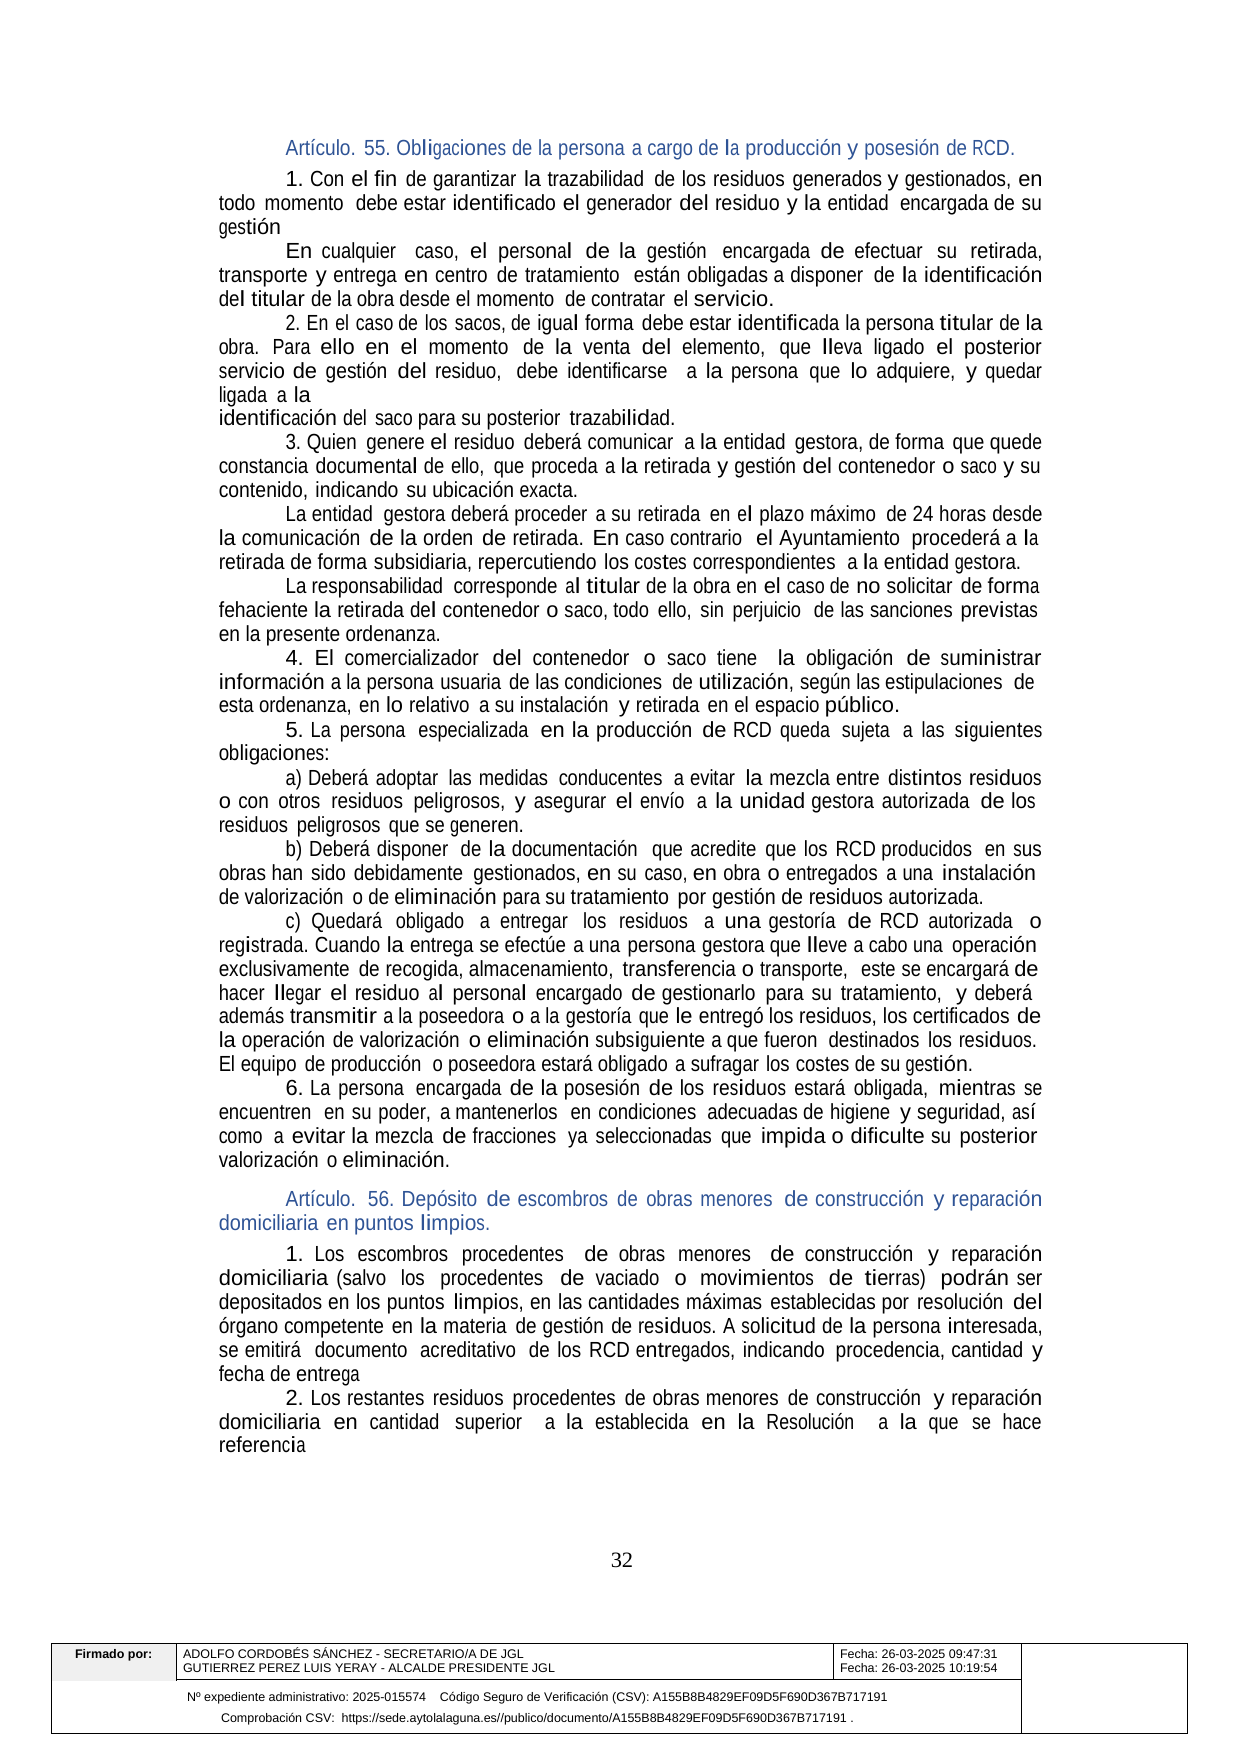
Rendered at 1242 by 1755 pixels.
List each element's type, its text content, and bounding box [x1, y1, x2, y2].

text b) Deberá disponer de la documentación que acredite que los RCD producidos en sus obras han sido debidamente gestionados, en su caso, en obra o entregados a una instalación [218, 838, 1042, 885]
table_header Fecha: 26-03-2025 09:47:31 Fecha: 26-03-2025 10:19:54 [834, 1644, 1021, 1679]
text Artículo. 56. Depósito de escombros de obras menores de construcción y reparación domiciliaria en puntos limpios. [218, 1187, 1042, 1235]
text como a evitar la mezcla de fracciones ya seleccionadas que impida o dificulte su posterior valorización o eliminación. [218, 1124, 1043, 1172]
text 3. Quien genere el residuo deberá comunicar a la entidad gestora, de forma que quede constancia documental de ello, que proceda a la retirada y gestión del contenedor o saco y su [218, 431, 1042, 478]
table_header Firmado por: [52, 1644, 176, 1679]
text 1. Con el fin de garantizar la trazabilidad de los residuos generados y gestionados, en todo momento debe estar identificado el generador del residuo y la entidad encargada de su gestión [218, 167, 1043, 239]
text a) Deberá adoptar las medidas conducentes a evitar la mezcla entre distintos residuos o con otros residuos peligrosos, y asegurar el envío a la unidad gestora autorizada de los [218, 766, 1042, 814]
text contenido, indicando su ubicación exacta. [218, 478, 1202, 502]
text 2. Los restantes residuos procedentes de obras menores de construcción y reparación domiciliaria en cantidad superior a la establecida en la Resolución a la que se hace referencia [218, 1386, 1042, 1458]
text residuos peligrosos que se generen. [218, 814, 1202, 837]
table_header [1022, 1644, 1187, 1733]
text 32 [605, 1547, 639, 1573]
text fehaciente la retirada del contenedor o saco, todo ello, sin perjuicio de las sanciones previstas en la presente ordenanza. [218, 598, 1042, 646]
text identificación del saco para su posterior trazabilidad. [218, 407, 1202, 430]
table_cell Nº expediente administrativo: 2025-015574 Código Seguro de Verificación (CSV): A155B8B4829EF09D5F690D367B717191 Comprobación CSV: https://sede.aytolalaguna.es//publico/documento/A155B8B4829EF09D5F690D367B717191 . [52, 1680, 1021, 1733]
text 5. La persona especializada en la producción de RCD queda sujeta a las siguientes obligaciones: [218, 718, 1042, 766]
text c) Quedará obligado a entregar los residuos a una gestoría de RCD autorizada o registrada. Cuando la entrega se efectúe a una persona gestora que lleve a cabo una operación [218, 909, 1042, 957]
text La responsabilidad corresponde al titular de la obra en el caso de no solicitar de forma [285, 574, 1202, 598]
text 6. La persona encargada de la posesión de los residuos estará obligada, mientras se encuentren en su poder, a mantenerlos en condiciones adecuadas de higiene y seguridad, así [218, 1077, 1042, 1124]
text En cualquier caso, el personal de la gestión encargada de efectuar su retirada, transporte y entrega en centro de tratamiento están obligadas a disponer de la identificación del titular de la obra desde el momento de contratar el servicio. [218, 239, 1042, 311]
text La entidad gestora deberá proceder a su retirada en el plazo máximo de 24 horas desde la comunicación de la orden de retirada. En caso contrario el Ayuntamiento procederá a la [218, 503, 1042, 550]
text esta ordenanza, en lo relativo a su instalación y retirada en el espacio público. [218, 694, 1202, 718]
text 4. El comercializador del contenedor o saco tiene la obligación de suministrar información a la persona usuaria de las condiciones de utilización, según las estipulaciones de [218, 646, 1042, 694]
text Artículo. 55. Obligaciones de la persona a cargo de la producción y posesión de RCD. [285, 135, 1202, 160]
text retirada de forma subsidiaria, repercutiendo los costes correspondientes a la entidad gestora. [218, 550, 1202, 574]
text 1. Los escombros procedentes de obras menores de construcción y reparación domiciliaria (salvo los procedentes de vaciado o movimientos de tierras) podrán ser depositados en los puntos limpios, en las cantidades máximas establecidas por resolución del órgano competente en la materia de gestión de residuos. A solicitud de la persona interesada, se emitirá documento acreditativo de los RCD entregados, indicando procedencia, cantidad y fecha de entrega [218, 1242, 1043, 1386]
text además transmitir a la poseedora o a la gestoría que le entregó los residuos, los certificados de la operación de valorización o eliminación subsiguiente a que fueron destinados los residuos. [218, 1005, 1042, 1052]
table_header ADOLFO CORDOBÉS SÁNCHEZ - SECRETARIO/A DE JGL GUTIERREZ PEREZ LUIS YERAY - ALCALDE PRESIDENTE JGL [177, 1644, 833, 1679]
text El equipo de producción o poseedora estará obligado a sufragar los costes de su gestión. [218, 1052, 1202, 1076]
text exclusivamente de recogida, almacenamiento, transferencia o transporte, este se encargará de hacer llegar el residuo al personal encargado de gestionarlo para su tratamiento, y deberá [218, 957, 1042, 1005]
text 2. En el caso de los sacos, de igual forma debe estar identificada la persona titular de la obra. Para ello en el momento de la venta del elemento, que lleva ligado el posterior servicio de gestión del residuo, debe identificarse a la persona que lo adquiere, y quedar ligada a la [218, 311, 1043, 407]
text de valorización o de eliminación para su tratamiento por gestión de residuos autorizada. [218, 885, 1202, 909]
